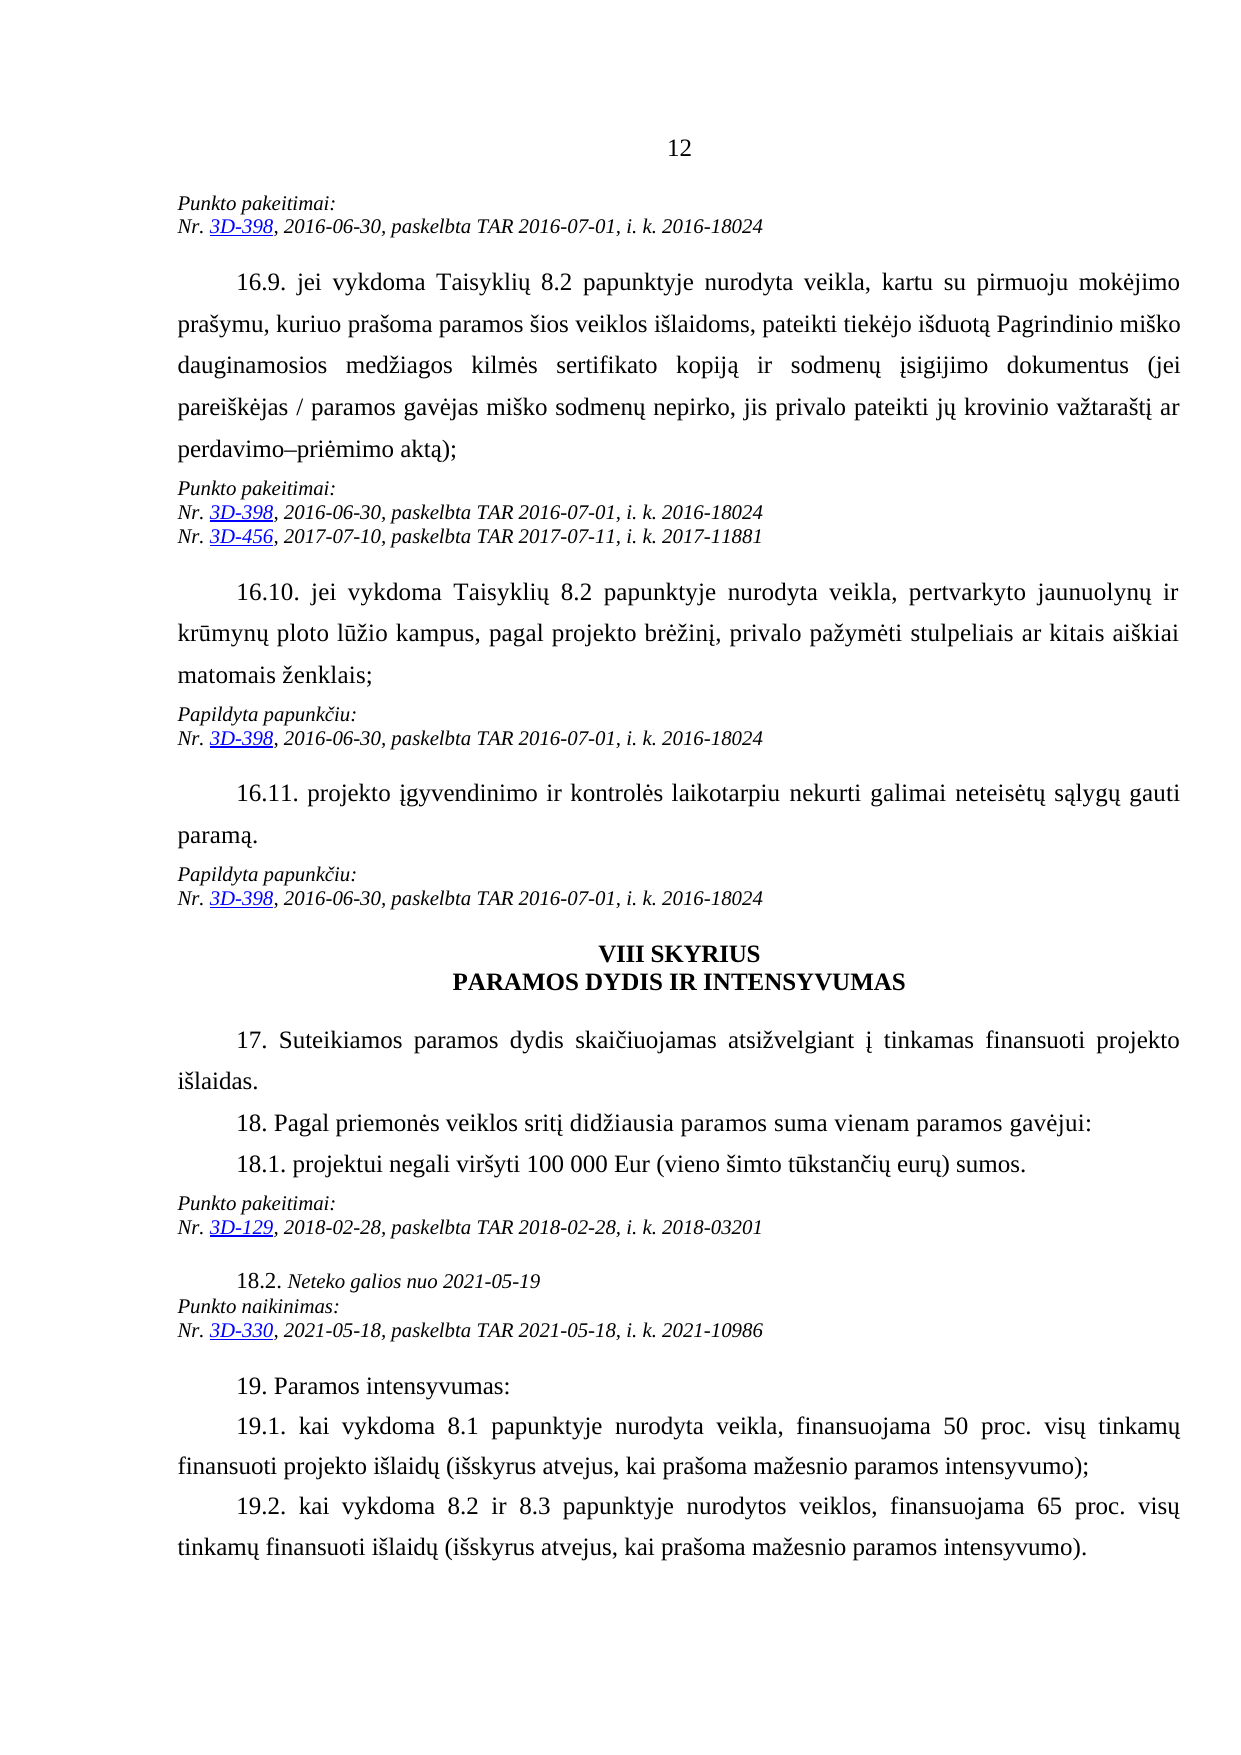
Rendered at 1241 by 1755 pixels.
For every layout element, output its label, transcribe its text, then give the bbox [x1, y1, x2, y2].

text Nr. 3D-456, 2017-07-10, paskelbta TAR 2017-07-11, i. k. 2017-11881 [177, 524, 1181, 548]
text Punkto pakeitimai: [177, 190, 1181, 214]
text 17. Suteikiamos paramos dydis skaičiuojamas atsižvelgiant į tinkamas finansuoti projekto išlaidas. [177, 1025, 1181, 1095]
text Nr. 3D-398, 2016-06-30, paskelbta TAR 2016-07-01, i. k. 2016-18024 [177, 500, 1181, 524]
text PARAMOS DYDIS IR INTENSYVUMAS [177, 967, 1181, 996]
text Nr. 3D-330, 2021-05-18, paskelbta TAR 2021-05-18, i. k. 2021-10986 [177, 1318, 1181, 1342]
text 19. Paramos intensyvumas: [177, 1371, 1181, 1399]
text 18. Pagal priemonės veiklos sritį didžiausia paramos suma vienam paramos gavėjui: [177, 1108, 1181, 1136]
text 16.11. projekto įgyvendinimo ir kontrolės laikotarpiu nekurti galimai neteisėtų sąlygų gauti paramą. [177, 778, 1181, 849]
text 18.1. projektui negali viršyti 100 000 Eur (vieno šimto tūkstančių eurų) sumos. [177, 1149, 1181, 1178]
text 16.10. jei vykdoma Taisyklių 8.2 papunktyje nurodyta veikla, pertvarkyto jaunuolynų ir krūmynų ploto lūžio kampus, pagal projekto brėžinį, privalo pažymėti stulpeliais ar kitais aiškiai matomais ženklais; [177, 577, 1181, 689]
text 19.1. kai vykdoma 8.1 papunktyje nurodyta veikla, finansuojama 50 proc. visų tinkamų finansuoti projekto išlaidų (išskyrus atvejus, kai prašoma mažesnio paramos intensyvumo); [177, 1411, 1181, 1480]
text Punkto pakeitimai: [177, 476, 1181, 500]
text Nr. 3D-129, 2018-02-28, paskelbta TAR 2018-02-28, i. k. 2018-03201 [177, 1215, 1181, 1239]
text Nr. 3D-398, 2016-06-30, paskelbta TAR 2016-07-01, i. k. 2016-18024 [177, 726, 1181, 750]
text Nr. 3D-398, 2016-06-30, paskelbta TAR 2016-07-01, i. k. 2016-18024 [177, 214, 1181, 238]
text 16.9. jei vykdoma Taisyklių 8.2 papunktyje nurodyta veikla, kartu su pirmuoju mokėjimo prašymu, kuriuo prašoma paramos šios veiklos išlaidoms, pateikti tiekėjo išduotą Pagrindinio miško dauginamosios medžiagos kilmės sertifikato kopiją ir sodmenų įsigijimo dokumentus (jei pareiškėjas / paramos gavėjas miško sodmenų nepirko, jis privalo pateikti jų krovinio važtaraštį ar perdavimo–priėmimo aktą); [177, 267, 1181, 463]
text Punkto pakeitimai: [177, 1191, 1181, 1215]
text Nr. 3D-398, 2016-06-30, paskelbta TAR 2016-07-01, i. k. 2016-18024 [177, 886, 1181, 910]
text Punkto naikinimas: [177, 1294, 1181, 1318]
text 18.2. Neteko galios nuo 2021-05-19 [177, 1267, 1181, 1294]
text 19.2. kai vykdoma 8.2 ir 8.3 papunktyje nurodytos veiklos, finansuojama 65 proc. visų tinkamų finansuoti išlaidų (išskyrus atvejus, kai prašoma mažesnio paramos intensyvumo). [177, 1491, 1181, 1560]
text Papildyta papunkčiu: [177, 862, 1181, 886]
text VIII SKYRIUS [177, 939, 1181, 967]
text Papildyta papunkčiu: [177, 702, 1181, 726]
